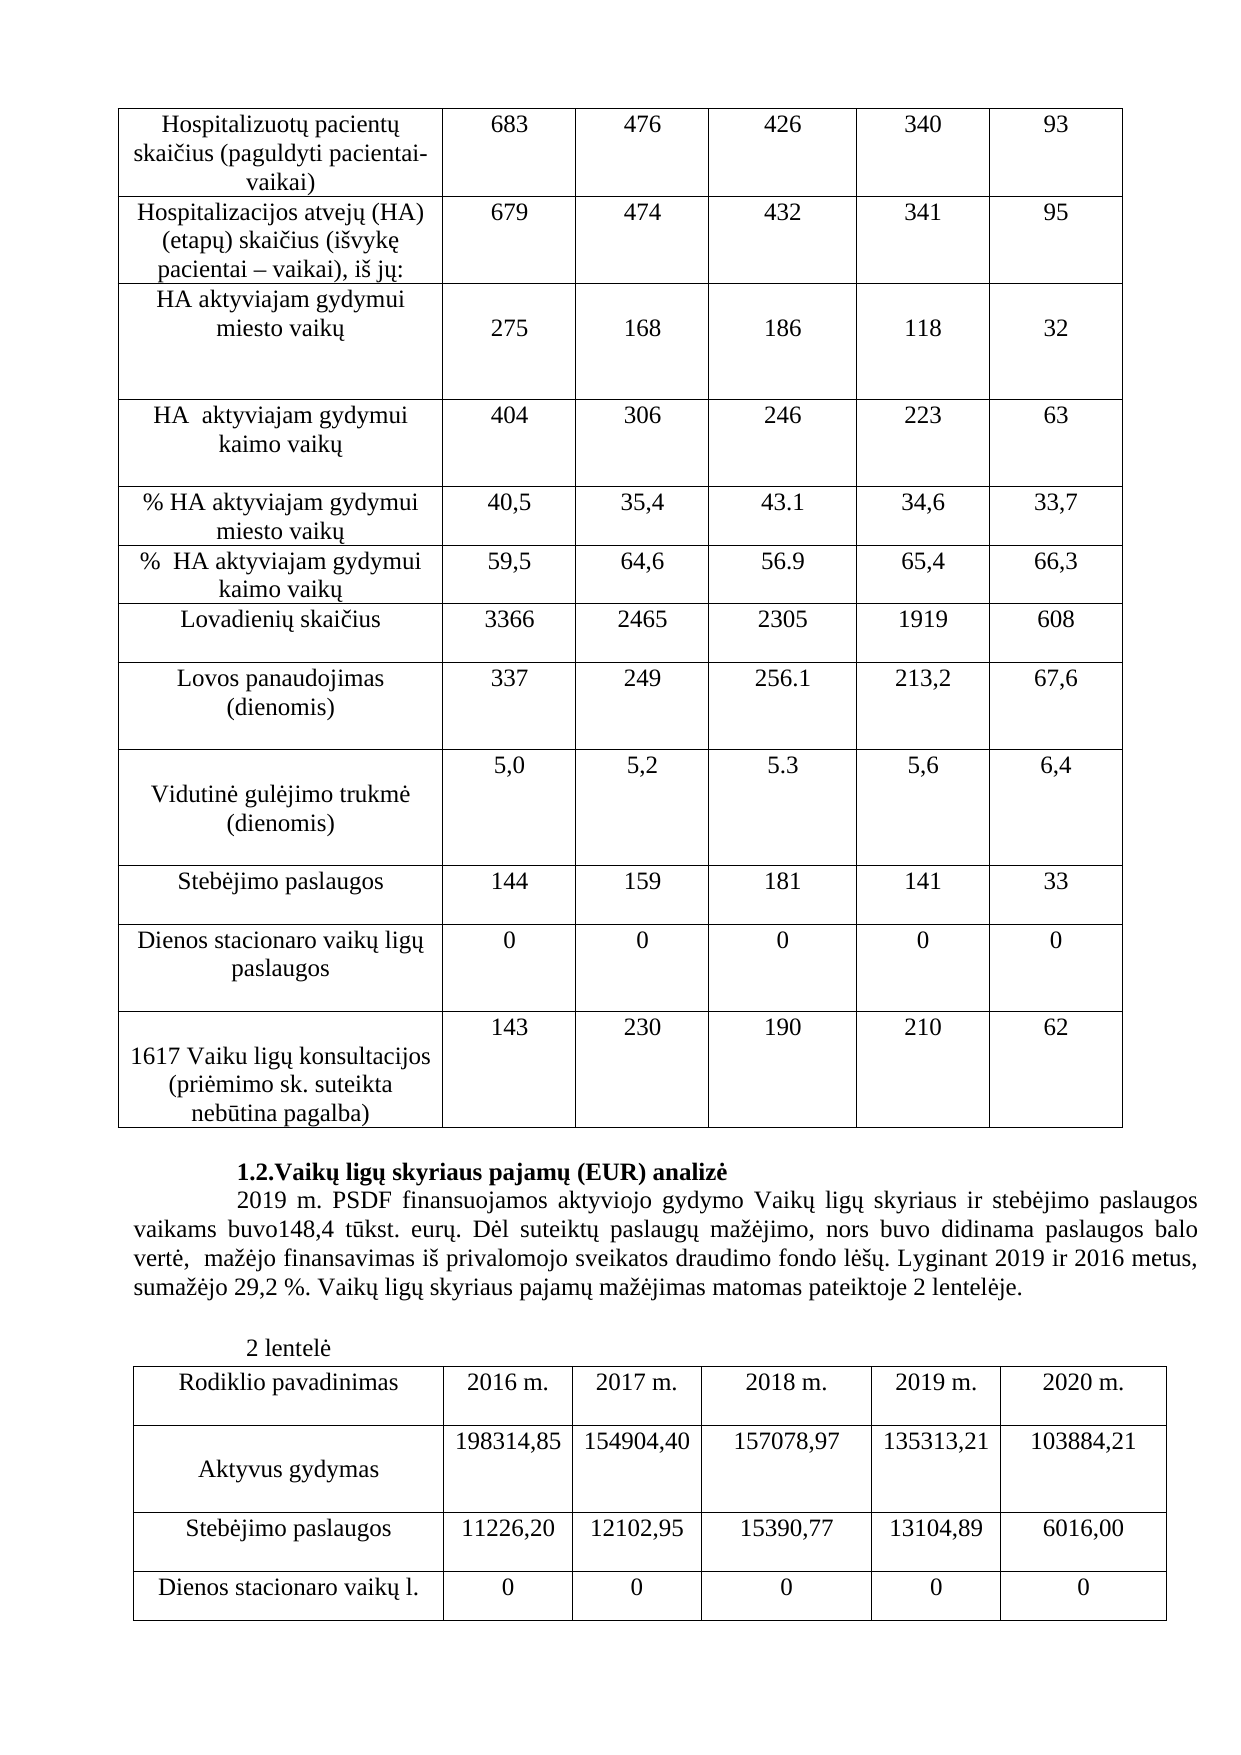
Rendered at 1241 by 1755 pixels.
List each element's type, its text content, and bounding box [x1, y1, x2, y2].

table_cell 306 [576, 400, 708, 486]
table_cell 144 [443, 866, 575, 924]
table_cell Lovadienių skaičius [119, 604, 442, 662]
table_cell [572, 1334, 701, 1366]
table_cell 0 [444, 1572, 572, 1620]
table_header [872, 1301, 1166, 1333]
table_cell 432 [709, 197, 856, 283]
table_cell 154904,40 [573, 1426, 701, 1512]
table_cell 476 [576, 109, 708, 196]
table_cell 246 [709, 400, 856, 486]
table_cell 2020 m. [1001, 1367, 1166, 1425]
text 2019 m. PSDF finansuojamos aktyviojo gydymo Vaikų ligų skyriaus ir stebėjimo paslaugos vaikams buvo148,4 tūkst. eurų. Dėl suteiktų paslaugų mažėjimo, nors buvo didinama paslaugos balo vertė, mažėjo finansavimas iš privalomojo sveikatos draudimo fondo lėšų. Lyginant 2019 ir 2016 metus, sumažėjo 29,2 %. Vaikų ligų skyriaus pajamų mažėjimas matomas pateiktoje 2 lentelėje. [133, 1186, 1199, 1301]
table_cell 2017 m. [573, 1367, 701, 1425]
table_cell HA aktyviajam gydymui miesto vaikų [119, 284, 442, 399]
table_cell % HA aktyviajam gydymui miesto vaikų [119, 487, 442, 545]
table_cell 168 [576, 284, 708, 399]
table_cell 40,5 [443, 487, 575, 545]
table_cell Stebėjimo paslaugos [134, 1513, 443, 1571]
table_cell 2018 m. [702, 1367, 871, 1425]
table_cell Stebėjimo paslaugos [119, 866, 442, 924]
table_cell 5,6 [857, 750, 989, 865]
table_cell 0 [702, 1572, 871, 1620]
table_cell 474 [576, 197, 708, 283]
table_cell 337 [443, 663, 575, 749]
table_cell 34,6 [857, 487, 989, 545]
table_cell 6016,00 [1001, 1513, 1166, 1571]
table_cell 65,4 [857, 546, 989, 603]
table_cell HA aktyviajam gydymui kaimo vaikų [119, 400, 442, 486]
table_cell 33 [990, 866, 1122, 924]
table_cell Hospitalizuotų pacientų skaičius (paguldyti pacientai- vaikai) [119, 109, 442, 196]
table_cell 341 [857, 197, 989, 283]
table_cell 6,4 [990, 750, 1122, 865]
table_cell 66,3 [990, 546, 1122, 603]
table_cell 143 [443, 1012, 575, 1127]
table_cell [1167, 1366, 1241, 1425]
table_cell 0 [576, 925, 708, 1011]
table_cell 64,6 [576, 546, 708, 603]
table_cell 43.1 [709, 487, 856, 545]
table_cell 186 [709, 284, 856, 399]
table_cell 230 [576, 1012, 708, 1127]
table_cell 249 [576, 663, 708, 749]
table_cell [1166, 1334, 1241, 1366]
table_cell 426 [709, 109, 856, 196]
table_cell [872, 1334, 1166, 1366]
table_cell 5,0 [443, 750, 575, 865]
table_cell 256.1 [709, 663, 856, 749]
table_cell 2016 m. [444, 1367, 572, 1425]
table_cell 210 [857, 1012, 989, 1127]
table_cell % HA aktyviajam gydymui kaimo vaikų [119, 546, 442, 603]
table_cell [1167, 1512, 1241, 1571]
table_cell 0 [857, 925, 989, 1011]
table_cell 5.3 [709, 750, 856, 865]
table_cell Vidutinė gulėjimo trukmė (dienomis) [119, 750, 442, 865]
table_cell 157078,97 [702, 1426, 871, 1512]
table_cell 0 [573, 1572, 701, 1620]
table_cell 683 [443, 109, 575, 196]
table_cell 223 [857, 400, 989, 486]
table_cell [1167, 1425, 1241, 1512]
table_cell 63 [990, 400, 1122, 486]
table_cell 0 [709, 925, 856, 1011]
table_cell 135313,21 [872, 1426, 1000, 1512]
table_cell 0 [443, 925, 575, 1011]
table_cell 608 [990, 604, 1122, 662]
table_cell 404 [443, 400, 575, 486]
table_cell Aktyvus gydymas [134, 1426, 443, 1512]
table_cell Dienos stacionaro vaikų l. [134, 1572, 443, 1620]
table_cell 13104,89 [872, 1513, 1000, 1571]
table_cell 2019 m. [872, 1367, 1000, 1425]
table_cell 0 [872, 1572, 1000, 1620]
table_cell 679 [443, 197, 575, 283]
table_cell 93 [990, 109, 1122, 196]
table_cell 0 [990, 925, 1122, 1011]
table_cell 2465 [576, 604, 708, 662]
table_cell 67,6 [990, 663, 1122, 749]
table_cell Hospitalizacijos atvejų (HA) (etapų) skaičius (išvykę pacientai – vaikai), iš jų: [119, 197, 442, 283]
table_cell 340 [857, 109, 989, 196]
table_cell 190 [709, 1012, 856, 1127]
table_cell Lovos panaudojimas (dienomis) [119, 663, 442, 749]
table_cell [1167, 1571, 1241, 1620]
table_cell 1617 Vaiku ligų konsultacijos (priėmimo sk. suteikta nebūtina pagalba) [119, 1012, 442, 1127]
table_cell 275 [443, 284, 575, 399]
table_cell 15390,77 [702, 1513, 871, 1571]
table_cell Rodiklio pavadinimas [134, 1367, 443, 1425]
table_header [1166, 1301, 1241, 1333]
table_cell 2 lentelė [133, 1334, 443, 1366]
table_cell 12102,95 [573, 1513, 701, 1571]
table_cell 103884,21 [1001, 1426, 1166, 1512]
table_cell 141 [857, 866, 989, 924]
table_cell 62 [990, 1012, 1122, 1127]
table_cell Dienos stacionaro vaikų ligų paslaugos [119, 925, 442, 1011]
table_cell 2305 [709, 604, 856, 662]
table_cell 5,2 [576, 750, 708, 865]
table_header [133, 1301, 872, 1333]
table_cell 1919 [857, 604, 989, 662]
table_cell 213,2 [857, 663, 989, 749]
table_cell 33,7 [990, 487, 1122, 545]
table_cell 198314,85 [444, 1426, 572, 1512]
table_cell 59,5 [443, 546, 575, 603]
table_cell 3366 [443, 604, 575, 662]
table_cell 0 [1001, 1572, 1166, 1620]
table_cell 56.9 [709, 546, 856, 603]
table_cell 11226,20 [444, 1513, 572, 1571]
table_cell [444, 1334, 572, 1366]
table_cell 35,4 [576, 487, 708, 545]
table_cell [701, 1334, 872, 1366]
table_cell 181 [709, 866, 856, 924]
table_cell 118 [857, 284, 989, 399]
table_cell 95 [990, 197, 1122, 283]
table_cell 32 [990, 284, 1122, 399]
table_cell 159 [576, 866, 708, 924]
text 1.2.Vaikų ligų skyriaus pajamų (EUR) analizė [237, 1157, 1199, 1186]
